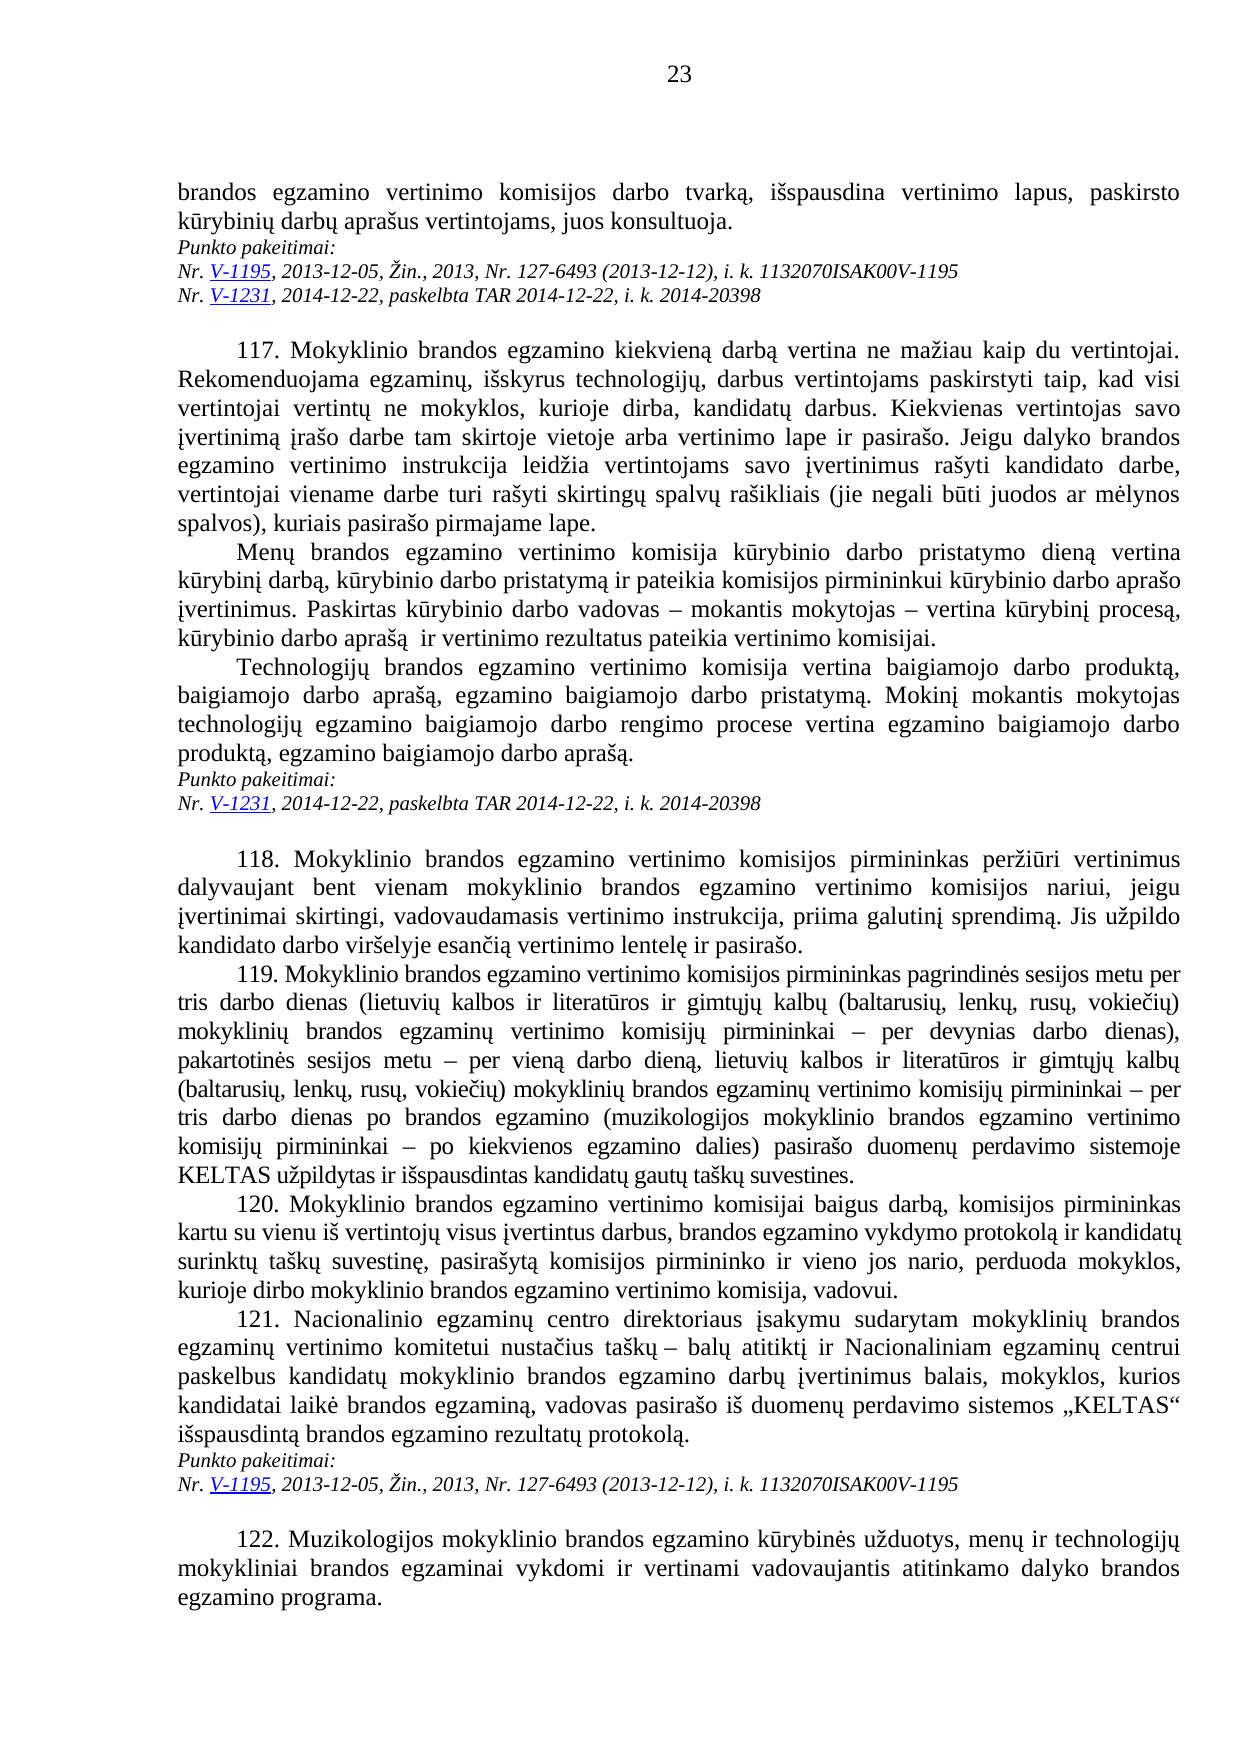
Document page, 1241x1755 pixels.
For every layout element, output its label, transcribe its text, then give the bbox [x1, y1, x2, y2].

text Technologijų brandos egzamino vertinimo komisija vertina baigiamojo darbo produktą, baigiamojo darbo aprašą, egzamino baigiamojo darbo pristatymą. Mokinį mokantis mokytojas technologijų egzamino baigiamojo darbo rengimo procese vertina egzamino baigiamojo darbo produktą, egzamino baigiamojo darbo aprašą. [177, 652, 1181, 767]
text Nr. V-1231, 2014-12-22, paskelbta TAR 2014-12-22, i. k. 2014-20398 [177, 791, 1181, 815]
text 118. Mokyklinio brandos egzamino vertinimo komisijos pirmininkas peržiūri vertinimus dalyvaujant bent vienam mokyklinio brandos egzamino vertinimo komisijos nariui, jeigu įvertinimai skirtingi, vadovaudamasis vertinimo instrukcija, priima galutinį sprendimą. Jis užpildo kandidato darbo viršelyje esančią vertinimo lentelę ir pasirašo. [177, 844, 1181, 959]
text Nr. V-1231, 2014-12-22, paskelbta TAR 2014-12-22, i. k. 2014-20398 [177, 283, 1181, 307]
text Punkto pakeitimai: [177, 235, 1181, 259]
text 122. Muzikologijos mokyklinio brandos egzamino kūrybinės užduotys, menų ir technologijų mokykliniai brandos egzaminai vykdomi ir vertinami vadovaujantis atitinkamo dalyko brandos egzamino programa. [177, 1524, 1181, 1611]
text Menų brandos egzamino vertinimo komisija kūrybinio darbo pristatymo dieną vertina kūrybinį darbą, kūrybinio darbo pristatymą ir pateikia komisijos pirmininkui kūrybinio darbo aprašo įvertinimus. Paskirtas kūrybinio darbo vadovas – mokantis mokytojas – vertina kūrybinį procesą, kūrybinio darbo aprašą ir vertinimo rezultatus pateikia vertinimo komisijai. [177, 537, 1181, 652]
text 121. Nacionalinio egzaminų centro direktoriaus įsakymu sudarytam mokyklinių brandos egzaminų vertinimo komitetui nustačius taškų – balų atitiktį ir Nacionaliniam egzaminų centrui paskelbus kandidatų mokyklinio brandos egzamino darbų įvertinimus balais, mokyklos, kurios kandidatai laikė brandos egzaminą, vadovas pasirašo iš duomenų perdavimo sistemos „KELTAS“ išspausdintą brandos egzamino rezultatų protokolą. [177, 1304, 1181, 1447]
text Nr. V-1195, 2013-12-05, Žin., 2013, Nr. 127-6493 (2013-12-12), i. k. 1132070ISAK00V-1195 [177, 259, 1181, 283]
text brandos egzamino vertinimo komisijos darbo tvarką, išspausdina vertinimo lapus, paskirsto kūrybinių darbų aprašus vertintojams, juos konsultuoja. [177, 177, 1181, 235]
text 119. Mokyklinio brandos egzamino vertinimo komisijos pirmininkas pagrindinės sesijos metu per tris darbo dienas (lietuvių kalbos ir literatūros ir gimtųjų kalbų (baltarusių, lenkų, rusų, vokiečių) mokyklinių brandos egzaminų vertinimo komisijų pirmininkai – per devynias darbo dienas), pakartotinės sesijos metu – per vieną darbo dieną, lietuvių kalbos ir literatūros ir gimtųjų kalbų (baltarusių, lenkų, rusų, vokiečių) mokyklinių brandos egzaminų vertinimo komisijų pirmininkai – per tris darbo dienas po brandos egzamino (muzikologijos mokyklinio brandos egzamino vertinimo komisijų pirmininkai – po kiekvienos egzamino dalies) pasirašo duomenų perdavimo sistemoje KELTAS užpildytas ir išspausdintas kandidatų gautų taškų suvestines. [177, 959, 1181, 1189]
text Punkto pakeitimai: [177, 767, 1181, 791]
text 117. Mokyklinio brandos egzamino kiekvieną darbą vertina ne mažiau kaip du vertintojai. Rekomenduojama egzaminų, išskyrus technologijų, darbus vertintojams paskirstyti taip, kad visi vertintojai vertintų ne mokyklos, kurioje dirba, kandidatų darbus. Kiekvienas vertintojas savo įvertinimą įrašo darbe tam skirtoje vietoje arba vertinimo lape ir pasirašo. Jeigu dalyko brandos egzamino vertinimo instrukcija leidžia vertintojams savo įvertinimus rašyti kandidato darbe, vertintojai viename darbe turi rašyti skirtingų spalvų rašikliais (jie negali būti juodos ar mėlynos spalvos), kuriais pasirašo pirmajame lape. [177, 336, 1181, 537]
text Nr. V-1195, 2013-12-05, Žin., 2013, Nr. 127-6493 (2013-12-12), i. k. 1132070ISAK00V-1195 [177, 1472, 1181, 1496]
text 120. Mokyklinio brandos egzamino vertinimo komisijai baigus darbą, komisijos pirmininkas kartu su vienu iš vertintojų visus įvertintus darbus, brandos egzamino vykdymo protokolą ir kandidatų surinktų taškų suvestinę, pasirašytą komisijos pirmininko ir vieno jos nario, perduoda mokyklos, kurioje dirbo mokyklinio brandos egzamino vertinimo komisija, vadovui. [177, 1189, 1181, 1304]
text Punkto pakeitimai: [177, 1447, 1181, 1472]
